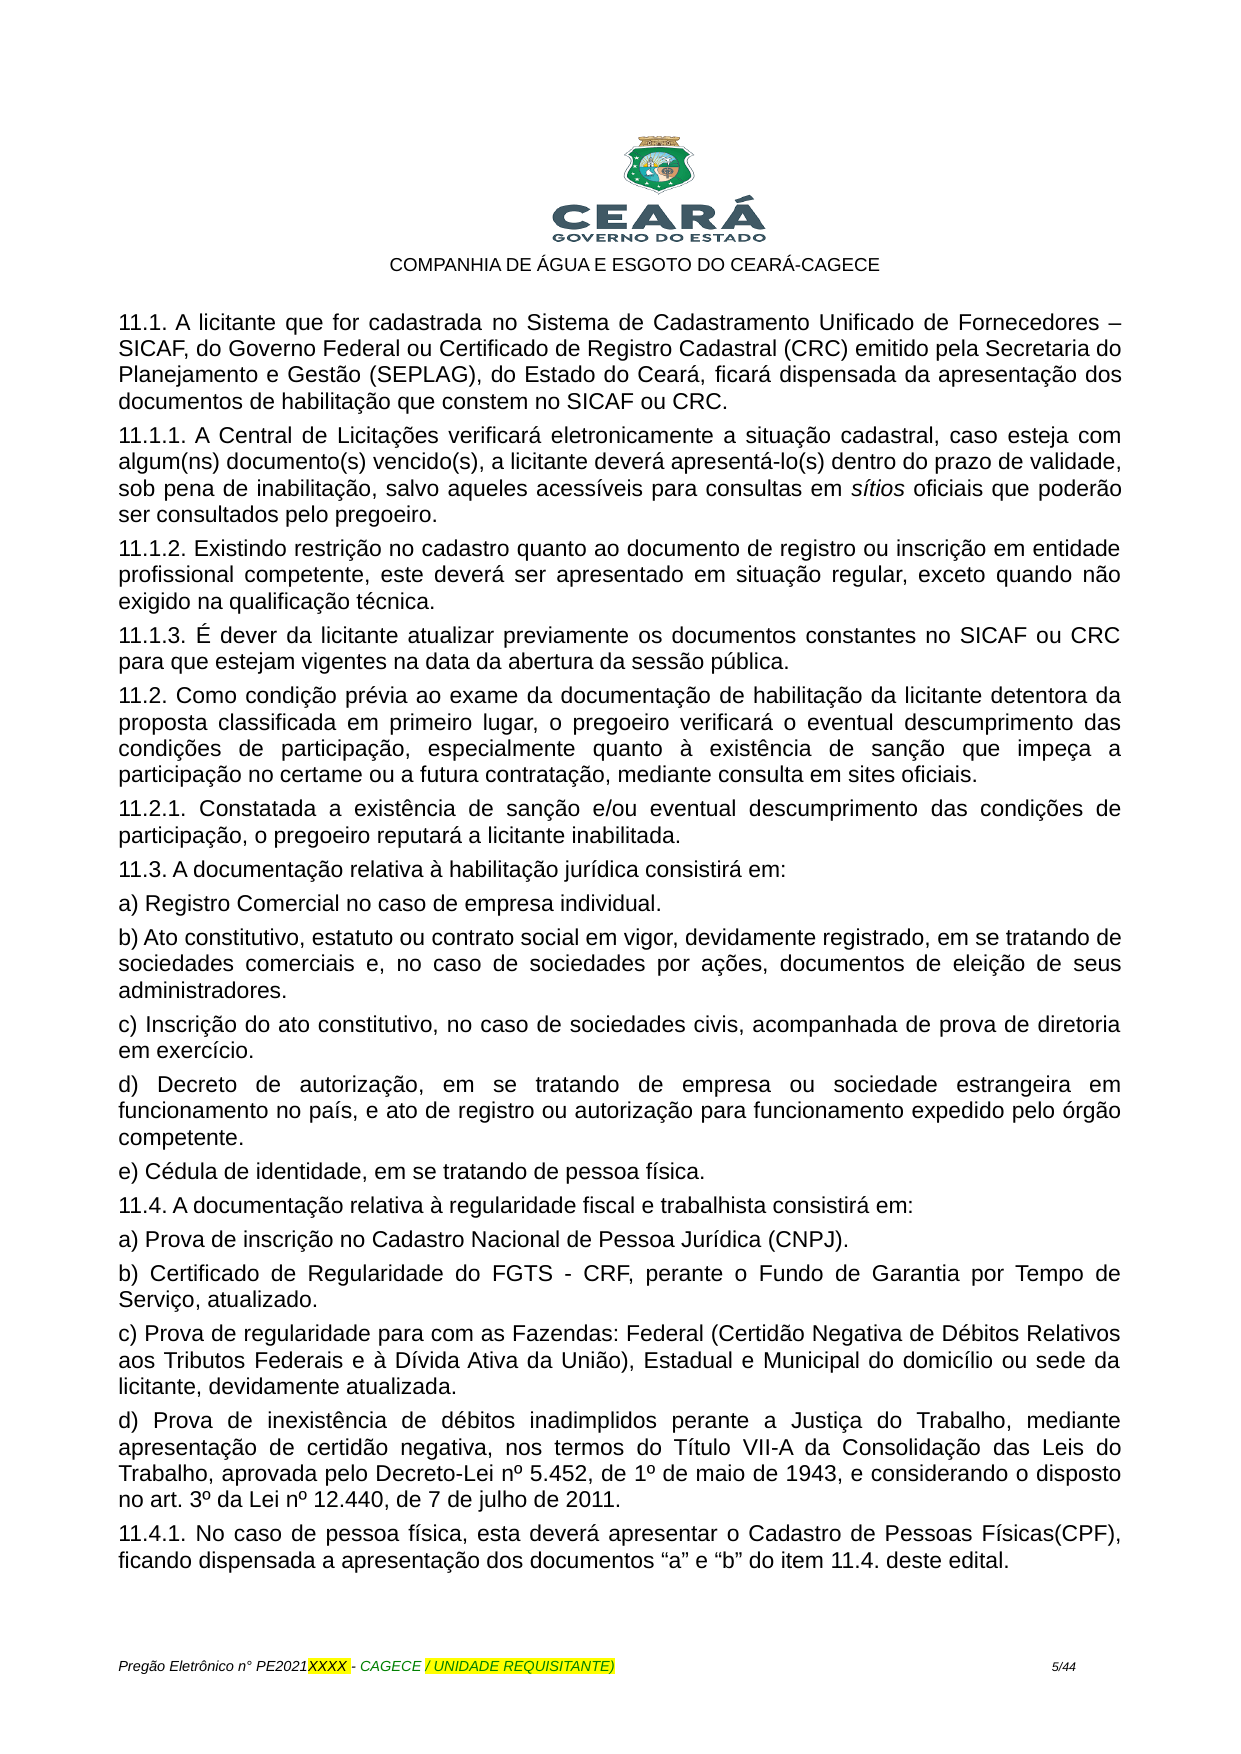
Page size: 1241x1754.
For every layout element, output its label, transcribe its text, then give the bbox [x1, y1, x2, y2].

text 11.1.2. Existindo restrição no cadastro quanto ao documento de registro ou inscrição em entidade profissional competente, este deverá ser apresentado em situação regular, exceto quando não exigido na qualificação técnica. [118, 535, 1122, 614]
text 11.1.1. A Central de Licitações verificará eletronicamente a situação cadastral, caso esteja com algum(ns) documento(s) vencido(s), a licitante deverá apresentá-lo(s) dentro do prazo de validade, sob pena de inabilitação, salvo aqueles acessíveis para consultas em sítios oficiais que poderão ser consultados pelo pregoeiro. [118, 422, 1122, 527]
text d) Prova de inexistência de débitos inadimplidos perante a Justiça do Trabalho, mediante apresentação de certidão negativa, nos termos do Título VII-A da Consolidação das Leis do Trabalho, aprovada pelo Decreto-Lei nº 5.452, de 1º de maio de 1943, e considerando o disposto no art. 3º da Lei nº 12.440, de 7 de julho de 2011. [118, 1407, 1122, 1513]
text e) Cédula de identidade, em se tratando de pessoa física. [118, 1158, 1122, 1184]
text a) Registro Comercial no caso de empresa individual. [118, 890, 1122, 916]
text b) Certificado de Regularidade do FGTS - CRF, perante o Fundo de Garantia por Tempo de Serviço, atualizado. [118, 1260, 1122, 1313]
text 11.1.3. É dever da licitante atualizar previamente os documentos constantes no SICAF ou CRC para que estejam vigentes na data da abertura da sessão pública. [118, 622, 1122, 674]
text 11.2. Como condição prévia ao exame da documentação de habilitação da licitante detentora da proposta classificada em primeiro lugar, o pregoeiro verificará o eventual descumprimento das condições de participação, especialmente quanto à existência de sanção que impeça a participação no certame ou a futura contratação, mediante consulta em sites oficiais. [118, 682, 1122, 788]
text 11.4.1. No caso de pessoa física, esta deverá apresentar o Cadastro de Pessoas Físicas(CPF), ficando dispensada a apresentação dos documentos “a” e “b” do item 11.4. deste edital. [118, 1520, 1122, 1573]
text 11.3. A documentação relativa à habilitação jurídica consistirá em: [118, 856, 1122, 882]
text a) Prova de inscrição no Cadastro Nacional de Pessoa Jurídica (CNPJ). [118, 1226, 1122, 1252]
text b) Ato constitutivo, estatuto ou contrato social em vigor, devidamente registrado, em se tratando de sociedades comerciais e, no caso de sociedades por ações, documentos de eleição de seus administradores. [118, 924, 1122, 1003]
text d) Decreto de autorização, em se tratando de empresa ou sociedade estrangeira em funcionamento no país, e ato de registro ou autorização para funcionamento expedido pelo órgão competente. [118, 1071, 1122, 1150]
text 11.1. A licitante que for cadastrada no Sistema de Cadastramento Unificado de Fornecedores – SICAF, do Governo Federal ou Certificado de Registro Cadastral (CRC) emitido pela Secretaria do Planejamento e Gestão (SEPLAG), do Estado do Ceará, ficará dispensada da apresentação dos documentos de habilitação que constem no SICAF ou CRC. [118, 309, 1122, 414]
picture [531, 132, 786, 245]
text c) Inscrição do ato constitutivo, no caso de sociedades civis, acompanhada de prova de diretoria em exercício. [118, 1011, 1122, 1063]
text 11.2.1. Constatada a existência de sanção e/ou eventual descumprimento das condições de participação, o pregoeiro reputará a licitante inabilitada. [118, 795, 1122, 848]
text c) Prova de regularidade para com as Fazendas: Federal (Certidão Negativa de Débitos Relativos aos Tributos Federais e à Dívida Ativa da União), Estadual e Municipal do domicílio ou sede da licitante, devidamente atualizada. [118, 1320, 1122, 1399]
text 11.4. A documentação relativa à regularidade fiscal e trabalhista consistirá em: [118, 1192, 1122, 1218]
